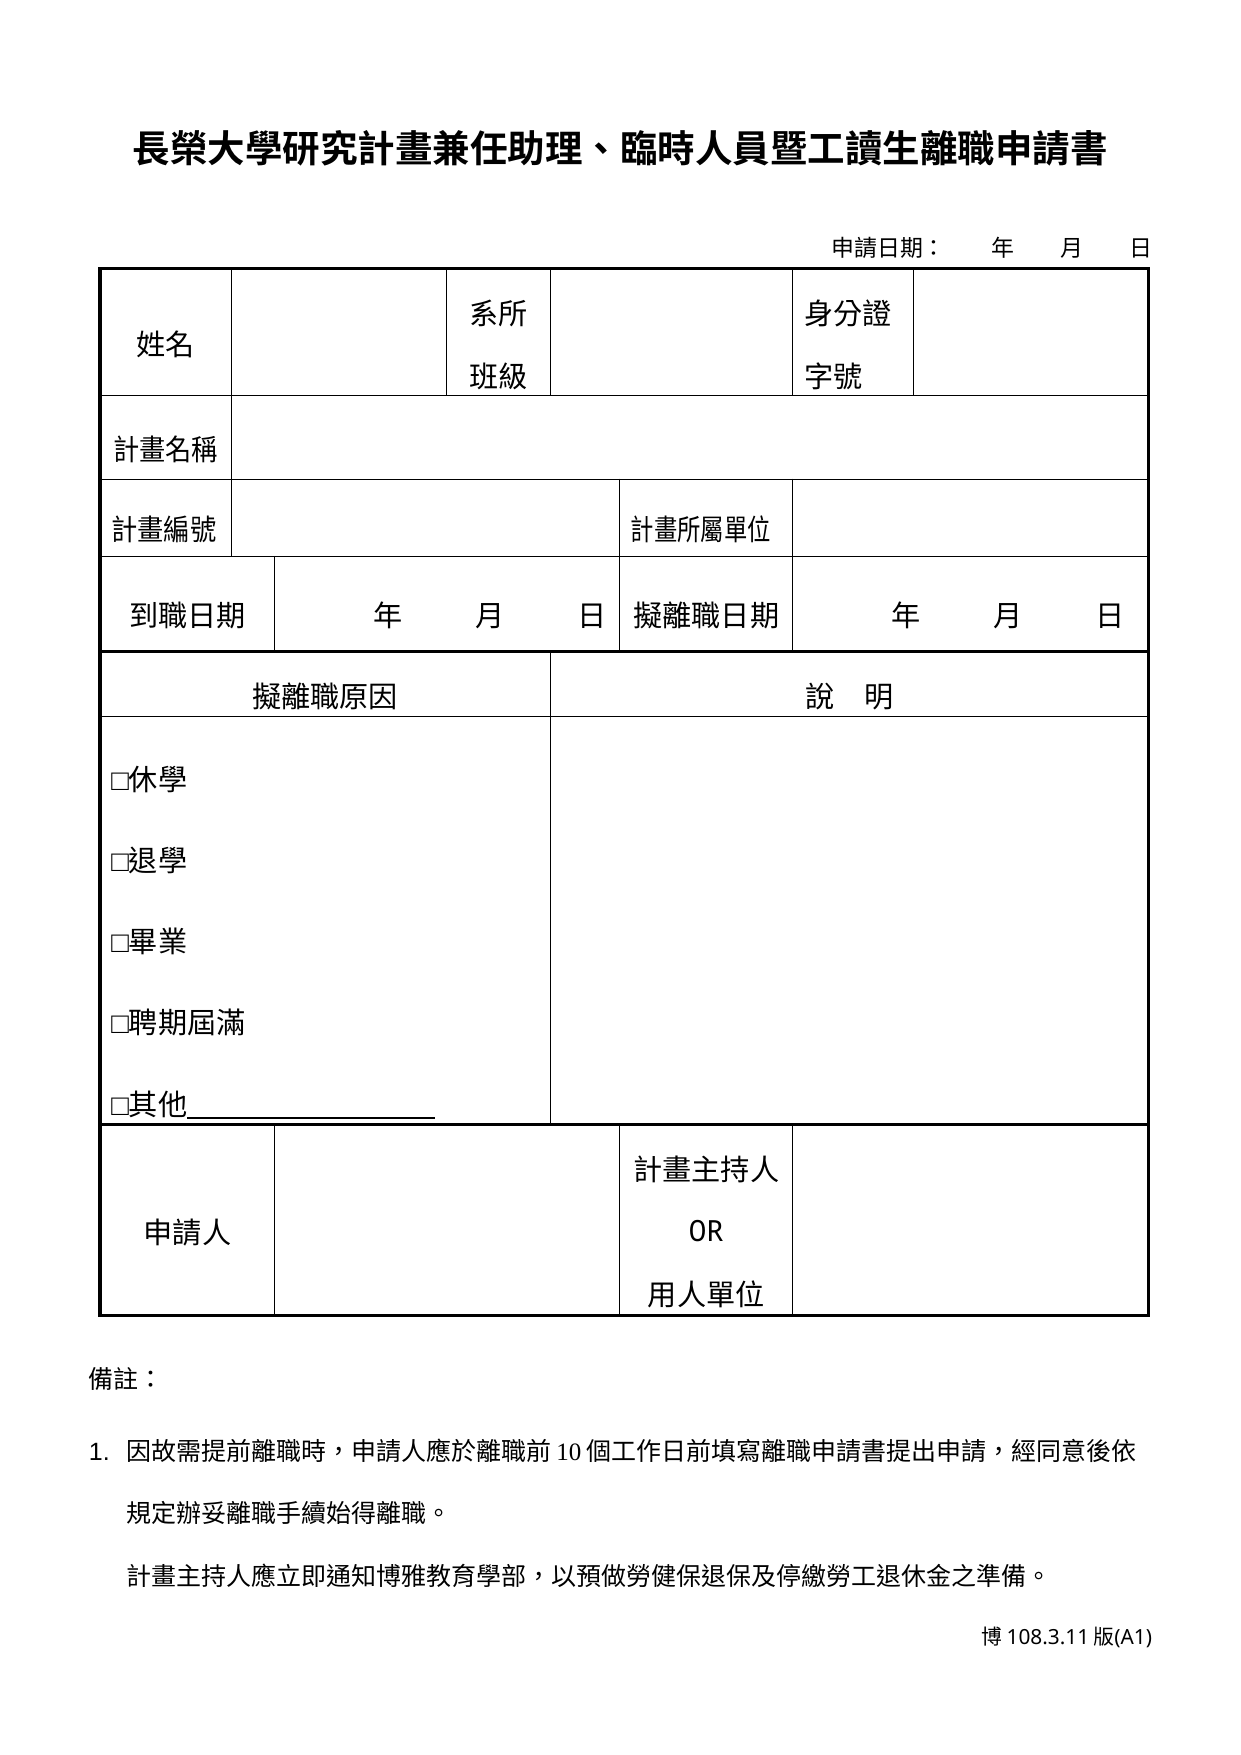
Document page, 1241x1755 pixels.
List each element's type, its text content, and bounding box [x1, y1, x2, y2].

table_header [551, 270, 792, 395]
table_cell 申請人 [102, 1126, 274, 1314]
table_cell [275, 1126, 619, 1314]
table_cell [793, 1126, 1147, 1314]
list 因故需提前離職時，申請人應於離職前10個工作日前填寫離職申請書提出申請，經同意後依規定辦妥離職手續始得離職。 [89, 1407, 1152, 1532]
table_cell [232, 480, 619, 556]
table_header 姓名 [102, 270, 231, 395]
table_header 系所班級 [447, 270, 550, 395]
table_cell [551, 717, 1147, 1123]
table_header [232, 270, 446, 395]
table_cell [793, 480, 1147, 556]
table_cell □休學 □退學 □畢業 □聘期屆滿 □其他 [102, 717, 550, 1123]
text 申請日期： 年 月 日 [89, 204, 1152, 267]
table_header 身分證字號 [793, 270, 913, 395]
table_cell 說 明 [551, 653, 1147, 716]
table_header [914, 270, 1147, 395]
table_cell 擬離職日期 [620, 557, 792, 650]
table_cell 計畫所屬單位 [620, 480, 792, 556]
table_cell 年 月 日 [275, 557, 619, 650]
table_cell 計畫名稱 [102, 396, 231, 478]
table_cell 計畫編號 [102, 480, 231, 556]
text 備註： [89, 1336, 1152, 1398]
text 長榮大學研究計畫兼任助理、臨時人員暨工讀生離職申請書 [89, 104, 1152, 167]
table_cell 擬離職原因 [102, 653, 550, 716]
text 計畫主持人應立即通知博雅教育學部，以預做勞健保退保及停繳勞工退休金之準備。 [126, 1532, 1152, 1595]
table_cell 計畫主持人OR 用人單位 [620, 1126, 792, 1314]
table_cell [232, 396, 1147, 478]
table_cell 到職日期 [102, 557, 274, 650]
table_cell 年 月 日 [793, 557, 1147, 650]
